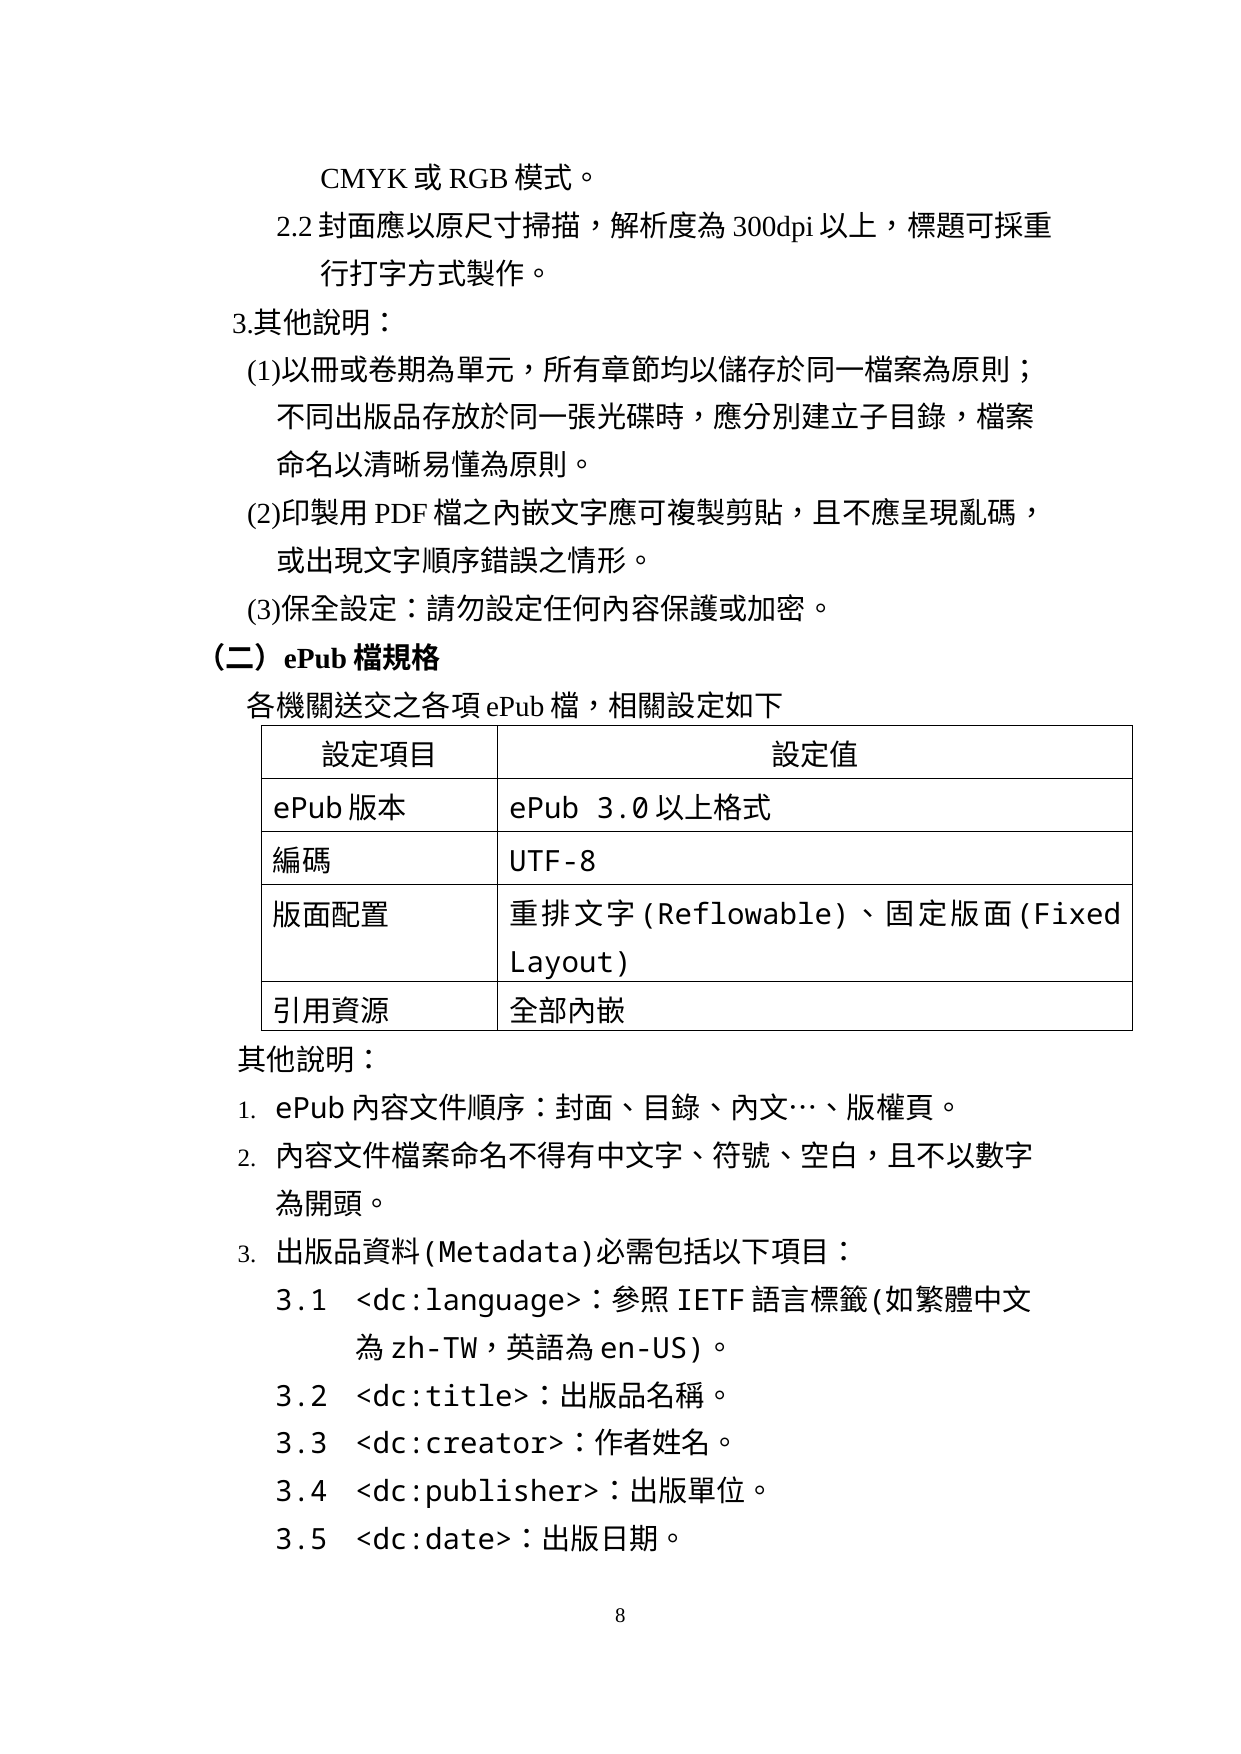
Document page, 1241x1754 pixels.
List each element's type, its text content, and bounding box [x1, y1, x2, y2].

table_cell ePub 3.0以上格式 [498, 779, 1132, 831]
table_cell 引用資源 [262, 982, 497, 1030]
table_cell 版面配置 [262, 885, 497, 981]
list <dc:language>：參照IETF語言標籤(如繁體中文為zh-TW，英語為en-US)。 [275, 1271, 1053, 1367]
table_header 設定項目 [262, 726, 497, 778]
text CMYK或RGB模式。 [276, 150, 1053, 198]
text (1)以冊或卷期為單元，所有章節均以儲存於同一檔案為原則；不同出版品存放於同一張光碟時，應分別建立子目錄，檔案命名以清晰易懂為原則。 [247, 342, 1053, 485]
list <dc:creator>：作者姓名。 [275, 1414, 1053, 1462]
text 各機關送交之各項ePub檔，相關設定如下 [213, 677, 1053, 725]
text （二）ePub檔規格 [196, 629, 1053, 677]
text (2)印製用PDF檔之內嵌文字應可複製剪貼，且不應呈現亂碼，或出現文字順序錯誤之情形。 [247, 485, 1053, 581]
text 3.其他說明： [187, 294, 1053, 342]
list 出版品資料(Metadata)必需包括以下項目： [237, 1223, 1053, 1271]
text 2.2封面應以原尺寸掃描，解析度為300dpi以上，標題可採重行打字方式製作。 [276, 198, 1053, 294]
list <dc:publisher>：出版單位。 [275, 1462, 1053, 1510]
list ePub內容文件順序：封面、目錄、內文…、版權頁。 [237, 1079, 1053, 1127]
list 內容文件檔案命名不得有中文字、符號、空白，且不以數字為開頭。 [237, 1127, 1053, 1223]
list <dc:title>：出版品名稱。 [275, 1367, 1053, 1414]
list <dc:date>：出版日期。 [275, 1510, 1053, 1558]
table_cell ePub版本 [262, 779, 497, 831]
table_cell UTF-8 [498, 832, 1132, 884]
text (3)保全設定：請勿設定任何內容保護或加密。 [247, 581, 1053, 629]
table_cell 編碼 [262, 832, 497, 884]
table_cell 重排文字(Reflowable)、固定版面(Fixed Layout) [498, 885, 1132, 981]
table_header 設定值 [498, 726, 1132, 778]
text 其他說明： [237, 1031, 1053, 1079]
table_cell 全部內嵌 [498, 982, 1132, 1030]
